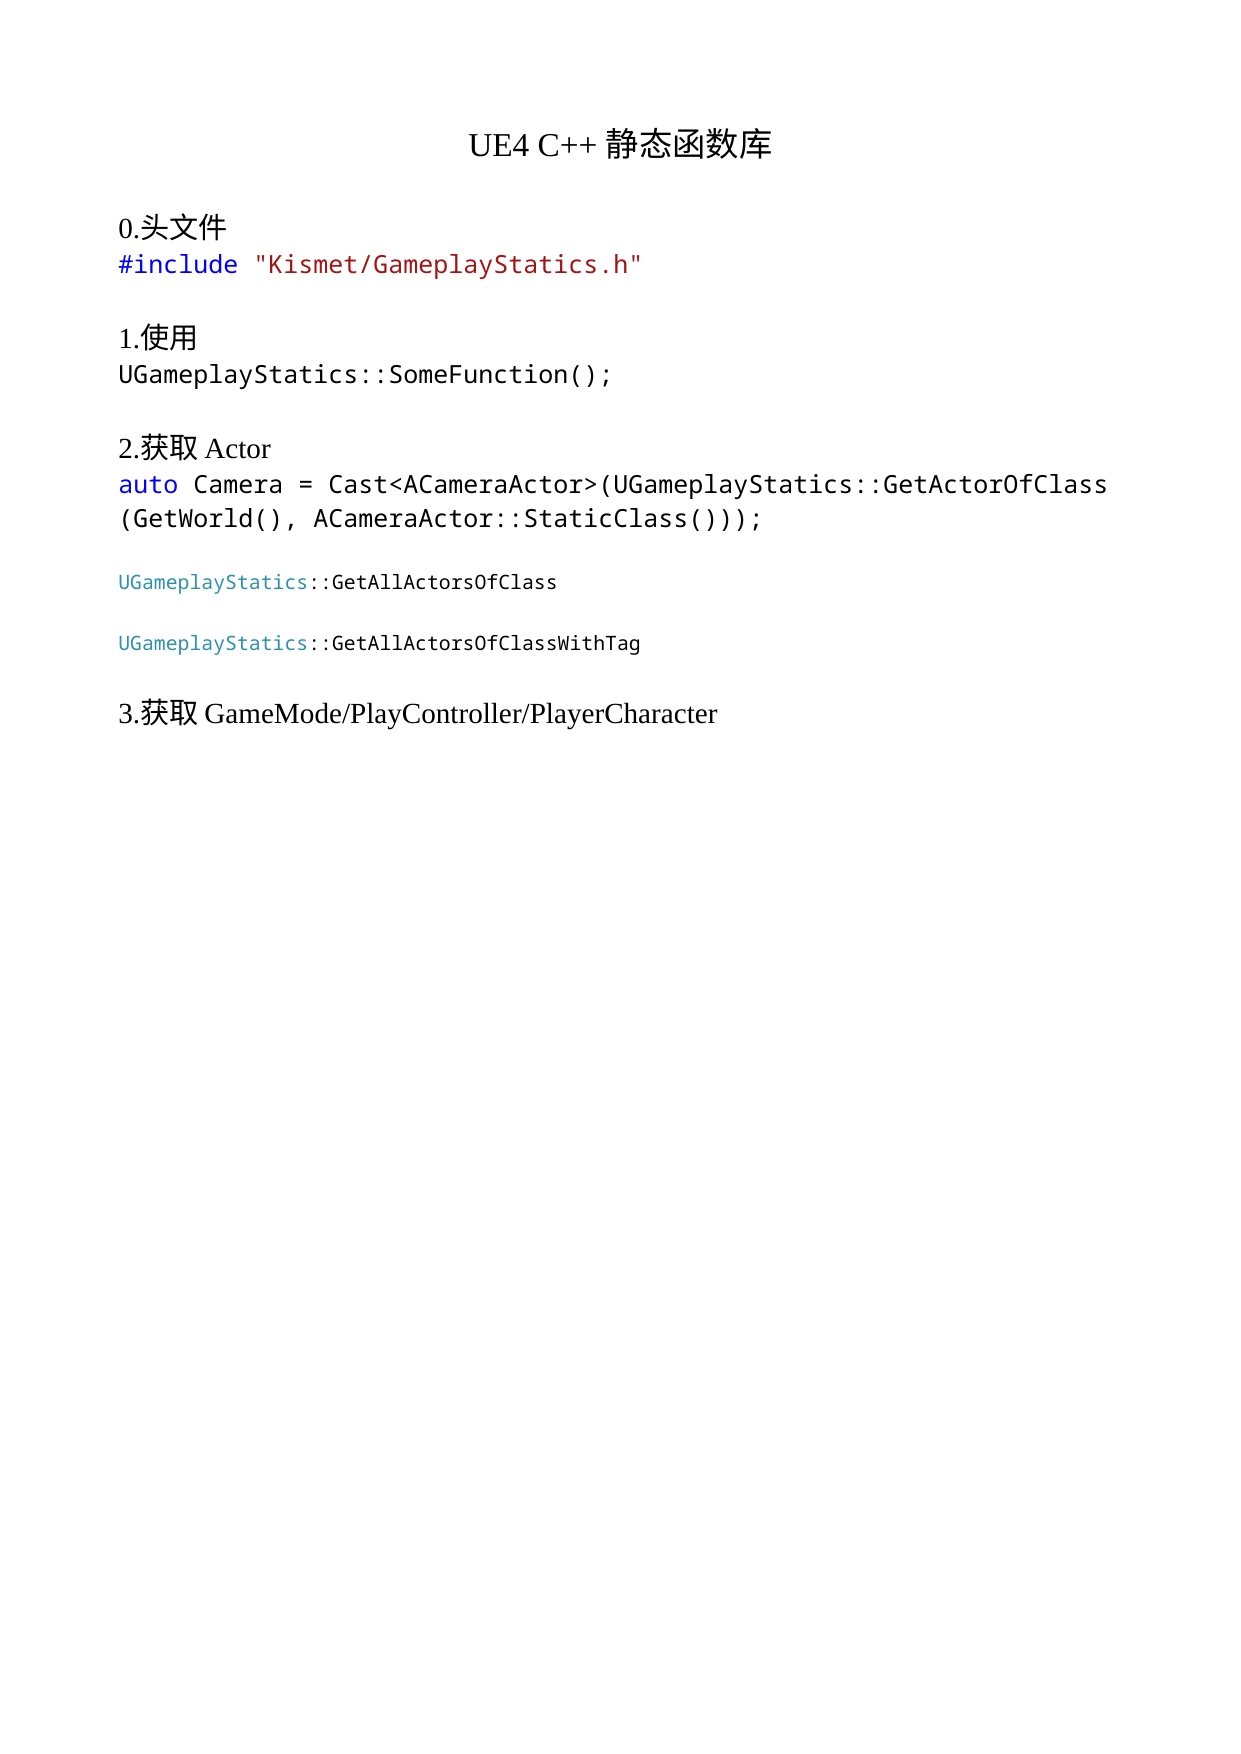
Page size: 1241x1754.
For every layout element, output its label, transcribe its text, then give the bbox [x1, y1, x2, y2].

text 2.获取Actor [118, 424, 1122, 467]
text auto Camera = Cast<ACameraActor>(UGameplayStatics::GetActorOfClass(GetWorld(), ACameraActor::StaticClass())); [118, 467, 1122, 535]
text #include "Kismet/GameplayStatics.h" [118, 247, 1122, 281]
text UE4 C++ 静态函数库 [118, 118, 1122, 166]
text 3.获取GameMode/PlayController/PlayerCharacter [118, 689, 1122, 732]
text 0.头文件 [118, 205, 1122, 247]
text 1.使用 [118, 314, 1122, 357]
text UGameplayStatics::GetAllActorsOfClassWithTag [118, 629, 1122, 656]
text UGameplayStatics::GetAllActorsOfClass [118, 568, 1122, 595]
text UGameplayStatics::SomeFunction(); [118, 357, 1122, 391]
